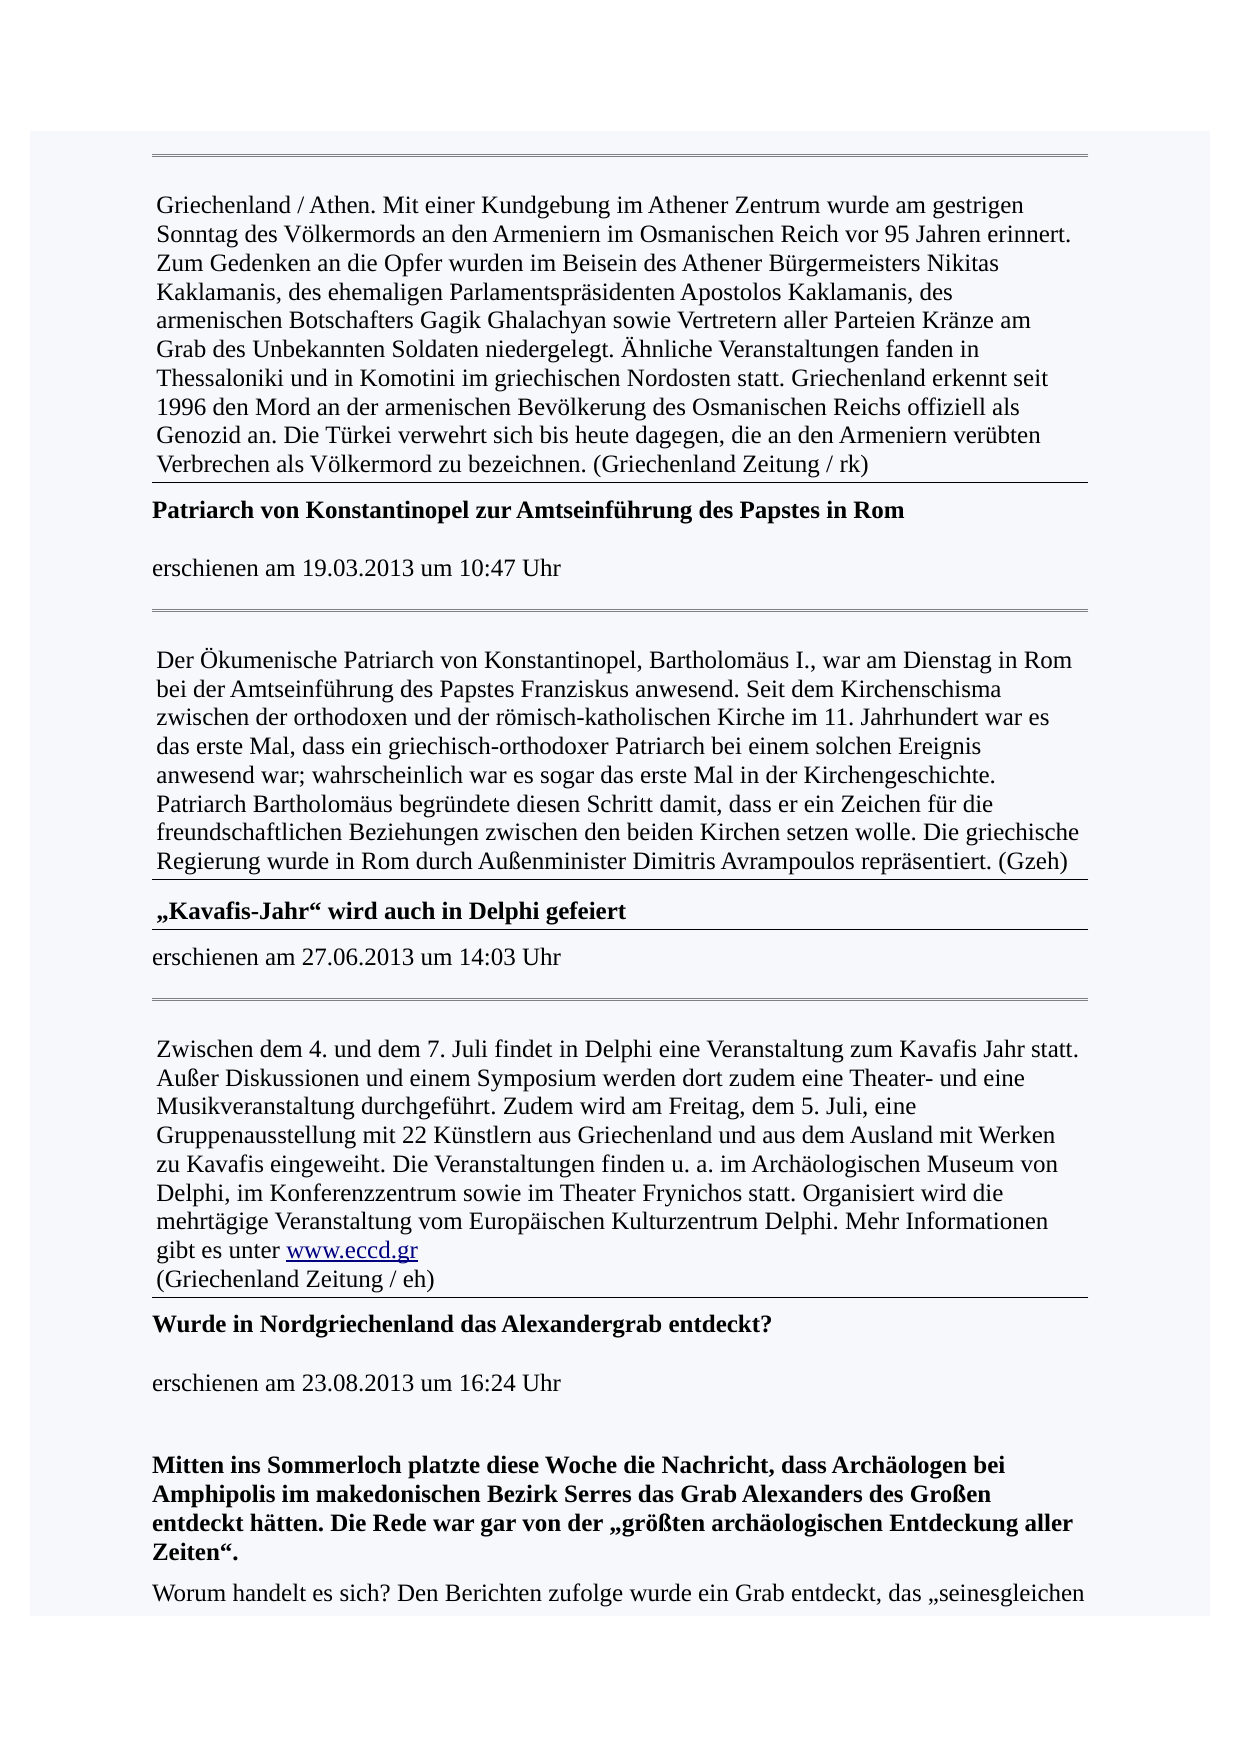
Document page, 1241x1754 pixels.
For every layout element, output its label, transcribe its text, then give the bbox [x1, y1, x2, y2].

table_header [30, 131, 143, 1616]
table_header Griechenland / Athen. Mit einer Kundgebung im Athener Zentrum wurde am gestrigen Sonntag des Völkermords an den Armeniern im Osmanischen Reich vor 95 Jahren erinnert. Zum Gedenken an die Opfer wurden im Beisein des Athener Bürgermeisters Nikitas Kaklamanis, des ehemaligen Parlamentspräsidenten Apostolos Kaklamanis, des armenischen Botschafters Gagik Ghalachyan sowie Vertretern aller Parteien Kränze am Grab des Unbekannten Soldaten niedergelegt. Ähnliche Veranstaltungen fanden in Thessaloniki und in Komotini im griechischen Nordosten statt. Griechenland erkennt seit 1996 den Mord an der armenischen Bevölkerung des Osmanischen Reichs offiziell als Genozid an. Die Türkei verwehrt sich bis heute dagegen, die an den Armeniern verübten Verbrechen als Völkermord zu bezeichnen. (Griechenland Zeitung / rk) Patriarch von Konstantinopel zur Amtseinführung des Papstes in Rom erschienen am 19.03.2013 um 10:47 Uhr Der Ökumenische Patriarch von Konstantinopel, Bartholomäus I., war am Dienstag in Rom bei der Amtseinführung des Papstes Franziskus anwesend. Seit dem Kirchenschisma zwischen der orthodoxen und der römisch-katholischen Kirche im 11. Jahrhundert war es das erste Mal, dass ein griechisch-orthodoxer Patriarch bei einem solchen Ereignis anwesend war; wahrscheinlich war es sogar das erste Mal in der Kirchengeschichte. Patriarch Bartholomäus begründete diesen Schritt damit, dass er ein Zeichen für die freundschaftlichen Beziehungen zwischen den beiden Kirchen setzen wolle. Die griechische Regierung wurde in Rom durch Außenminister Dimitris Avrampoulos repräsentiert. (Gzeh) „Kavafis-Jahr“ wird auch in Delphi gefeiert erschienen am 27.06.2013 um 14:03 Uhr Zwischen dem 4. und dem 7. Juli findet in Delphi eine Veranstaltung zum Kavafis Jahr statt. Außer Diskussionen und einem Symposium werden dort zudem eine Theater- und eine Musikveranstaltung durchgeführt. Zudem wird am Freitag, dem 5. Juli, eine Gruppenausstellung mit 22 Künstlern aus Griechenland und aus dem Ausland mit Werken zu Kavafis eingeweiht. Die Veranstaltungen finden u. a. im Archäologischen Museum von Delphi, im Konferenzzentrum sowie im Theater Frynichos statt. Organisiert wird die mehrtägige Veranstaltung vom Europäischen Kulturzentrum Delphi. Mehr Informationen gibt es unter www.eccd.gr (Griechenland Zeitung / eh) Wurde in Nordgriechenland das Alexandergrab entdeckt? erschienen am 23.08.2013 um 16:24 Uhr Mitten ins Sommerloch platzte diese Woche die Nachricht, dass Archäologen bei Amphipolis im makedonischen Bezirk Serres das Grab Alexanders des Großen entdeckt hätten. Die Rede war gar von der „größten archäologischen Entdeckung aller Zeiten“. Worum handelt es sich? Den Berichten zufolge wurde ein Grab entdeckt, das „seinesgleichen [143, 131, 1098, 1616]
table_header [1098, 131, 1210, 1616]
table_header [18, 118, 1222, 1628]
